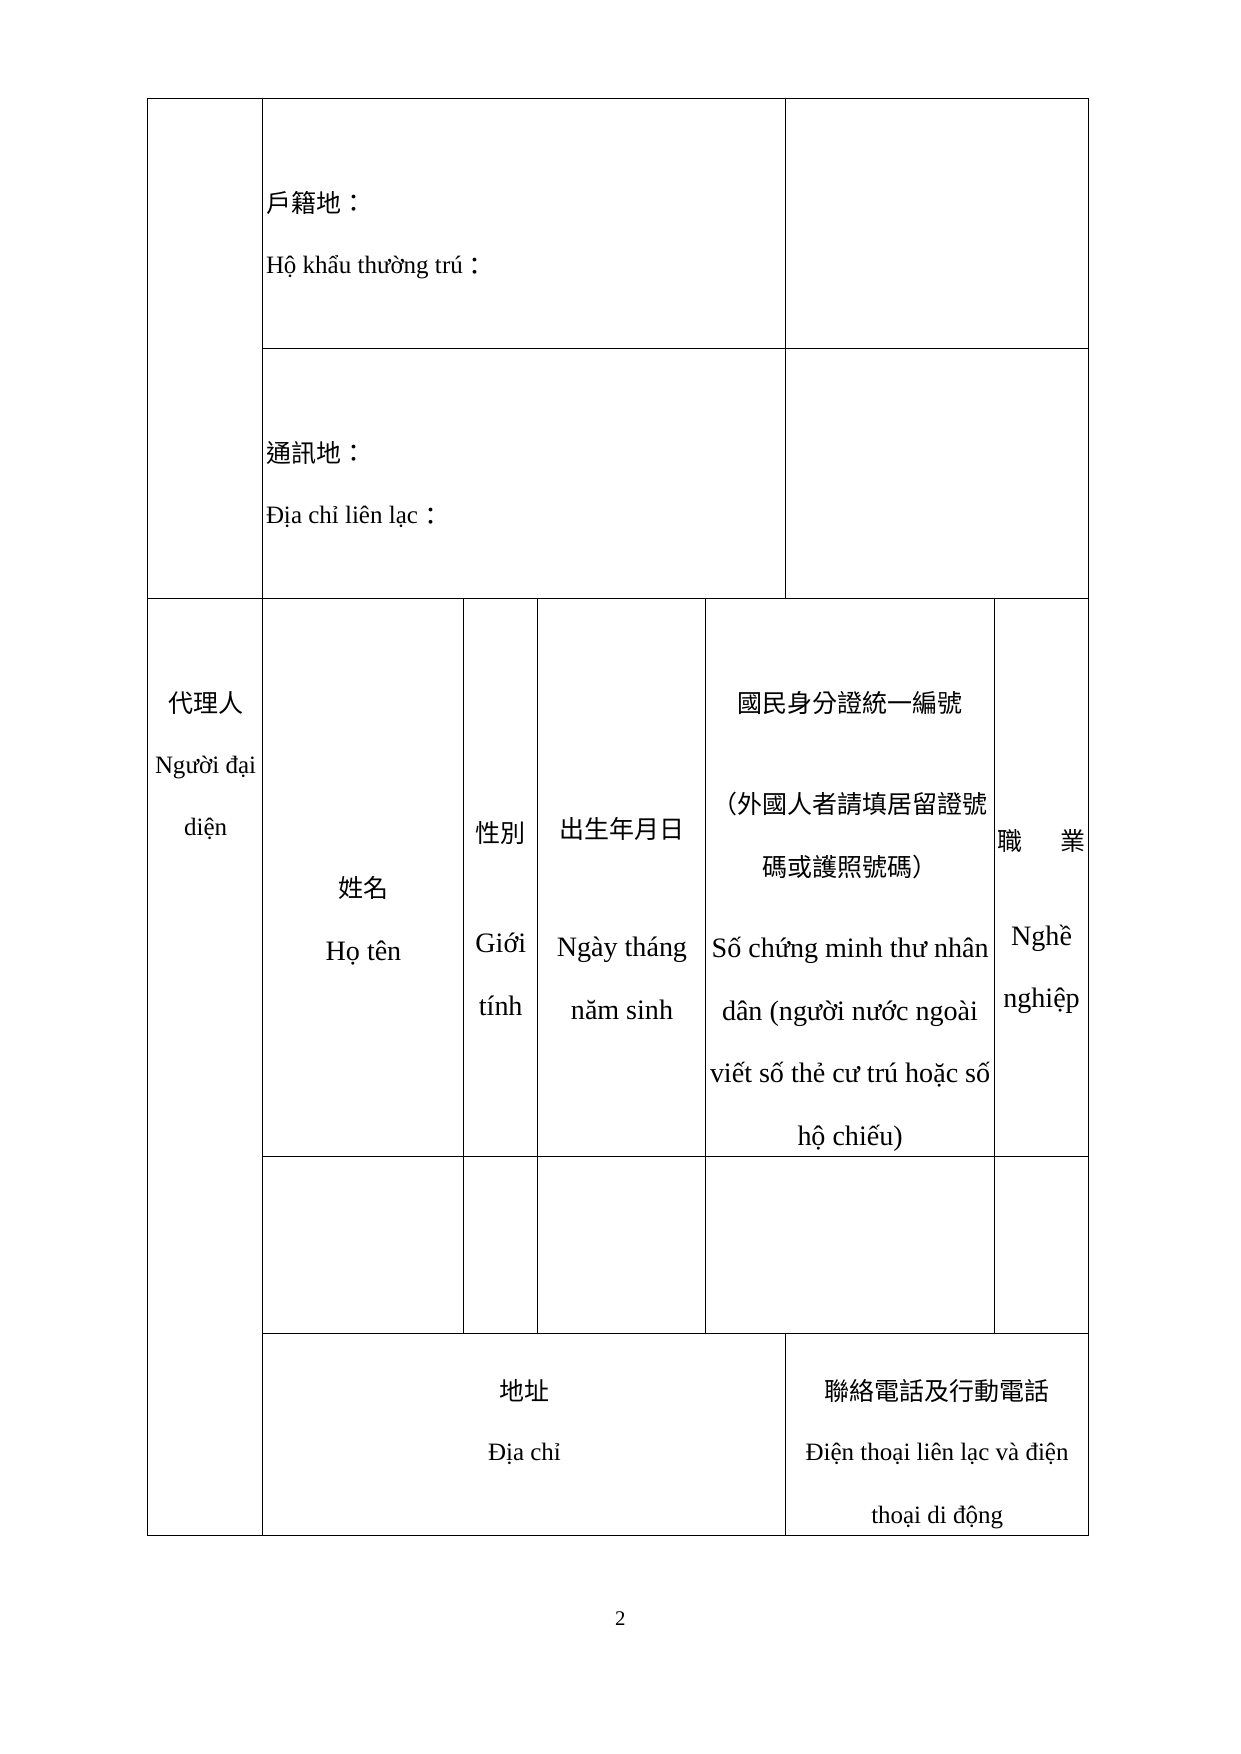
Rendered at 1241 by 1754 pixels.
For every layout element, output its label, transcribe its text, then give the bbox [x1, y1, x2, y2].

table_cell [263, 1157, 463, 1333]
table_cell [538, 1157, 705, 1333]
table_cell [786, 349, 1088, 597]
table_cell 聯絡電話及行動電話 Điện thoại liên lạc và điện thoại di động [786, 1334, 1088, 1535]
table_cell 通訊地： Địa chỉ liên lạc： [263, 349, 785, 597]
table_cell 姓名 Họ tên [263, 599, 463, 1156]
table_cell [464, 1157, 537, 1333]
table_cell [706, 1157, 994, 1333]
table_cell [148, 99, 262, 597]
table_cell 職 業 Nghề nghiệp [995, 599, 1088, 1156]
table_cell 出生年月日 Ngày tháng năm sinh [538, 599, 705, 1156]
table_cell 性別 Giới tính [464, 599, 537, 1156]
table_cell [995, 1157, 1088, 1333]
table_cell 地址 Địa chỉ [263, 1334, 785, 1535]
table_cell [786, 99, 1088, 347]
table_cell 代理人 Người đại diện [148, 599, 262, 1535]
table_cell 戶籍地： Hộ khẩu thường trú： [263, 99, 785, 347]
table_cell 國民身分證統一編號 （外國人者請填居留證號碼或護照號碼） Số chứng minh thư nhân dân (người nước ngoài viết số thẻ cư trú hoặc số hộ chiếu) [706, 599, 994, 1156]
